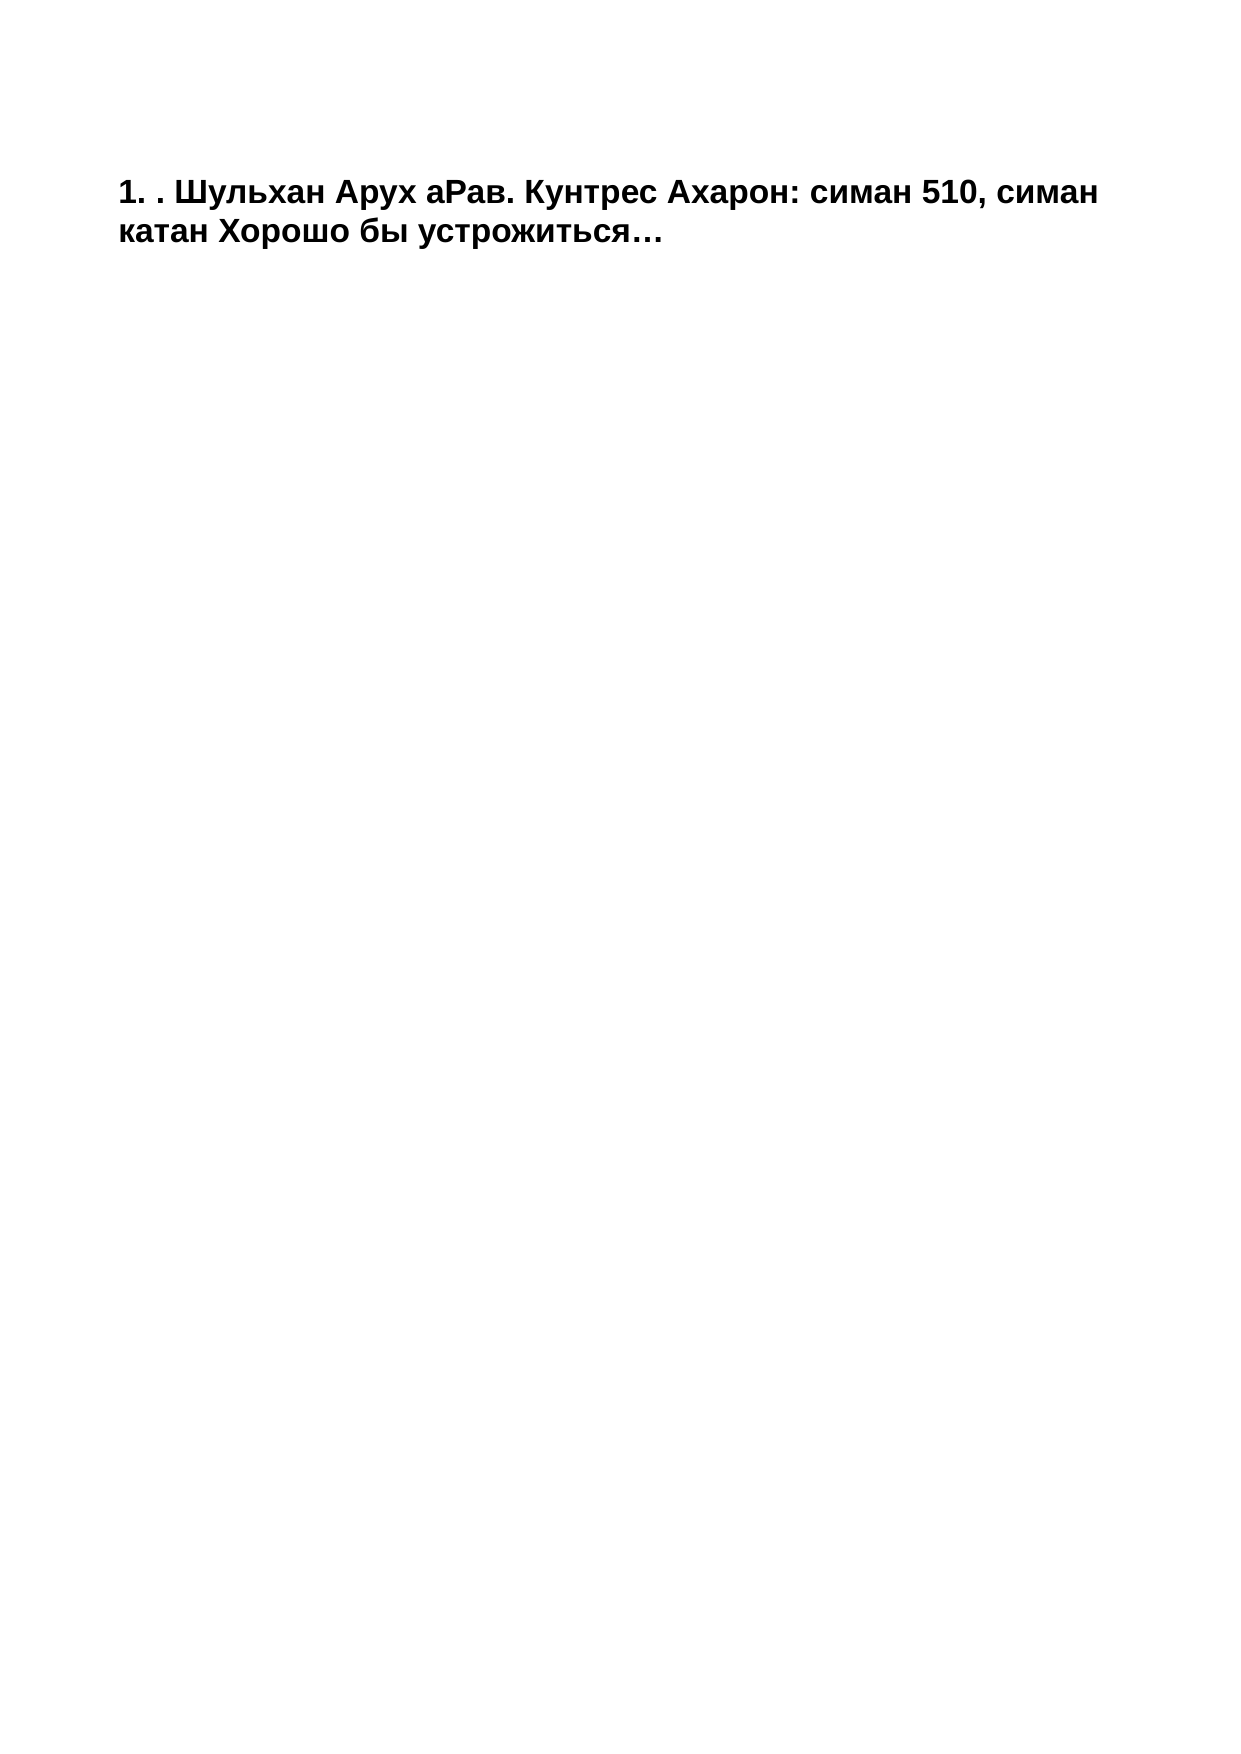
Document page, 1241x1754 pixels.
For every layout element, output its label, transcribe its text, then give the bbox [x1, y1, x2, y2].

subtitle . Шульхан Арух аРав. Кунтрес Ахарон: симан 510, симан катан Хорошо бы устрожиться… [118, 147, 1122, 176]
